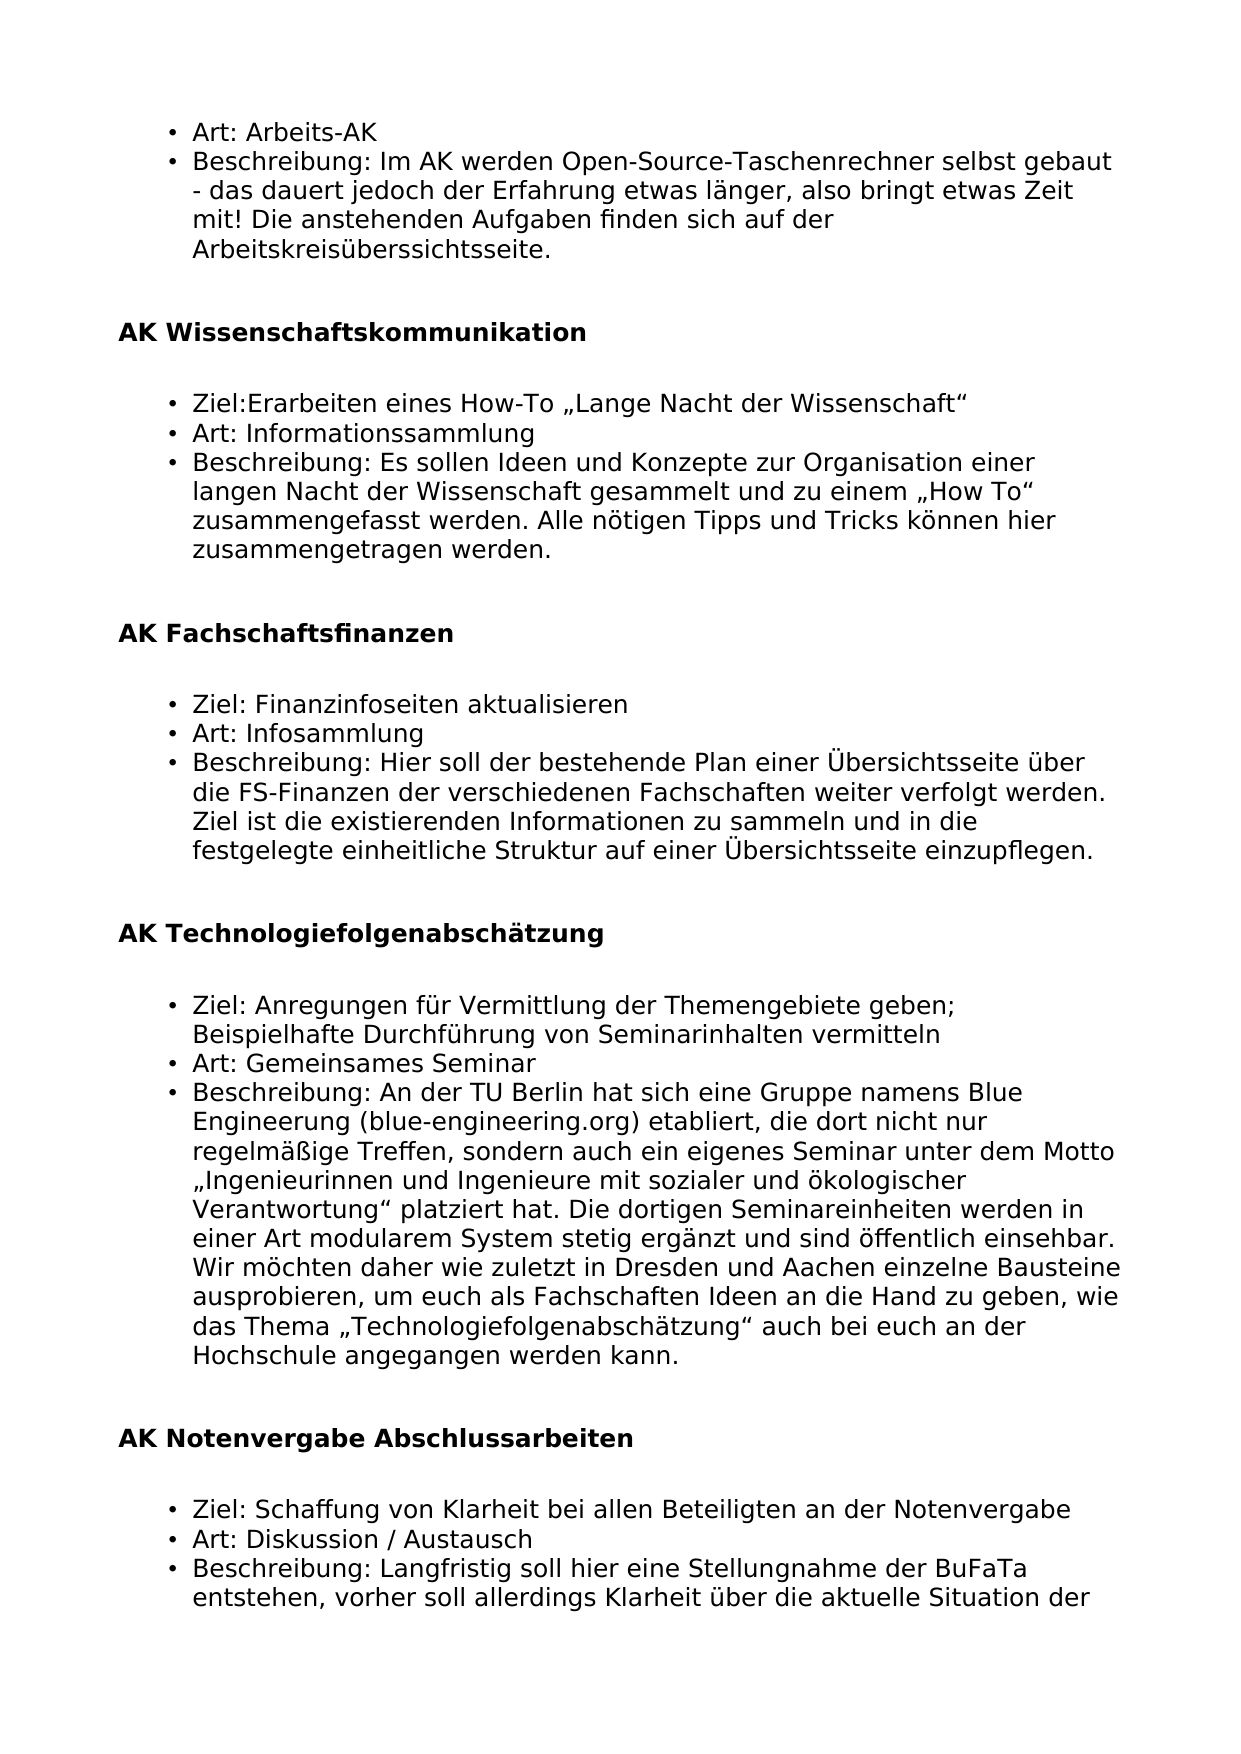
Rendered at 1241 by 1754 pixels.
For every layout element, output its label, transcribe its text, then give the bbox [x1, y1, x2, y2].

list Ziel: Finanzinfoseiten aktualisieren [177, 690, 1122, 719]
list Beschreibung: Hier soll der bestehende Plan einer Übersichtsseite über die FS-Finanzen der verschiedenen Fachschaften weiter verfolgt werden. Ziel ist die existierenden Informationen zu sammeln und in die festgelegte einheitliche Struktur auf einer Übersichtsseite einzupflegen. [177, 748, 1122, 865]
list Beschreibung: An der TU Berlin hat sich eine Gruppe namens Blue Engineerung (blue-engineering.org) etabliert, die dort nicht nur regelmäßige Treffen, sondern auch ein eigenes Seminar unter dem Motto „Ingenieurinnen und Ingenieure mit sozialer und ökologischer Verantwortung“ platziert hat. Die dortigen Seminareinheiten werden in einer Art modularem System stetig ergänzt und sind öffentlich einsehbar. Wir möchten daher wie zuletzt in Dresden und Aachen einzelne Bausteine ausprobieren, um euch als Fachschaften Ideen an die Hand zu geben, wie das Thema „Technologiefolgenabschätzung“ auch bei euch an der Hochschule angegangen werden kann. [177, 1078, 1122, 1370]
subtitle AK Technologiefolgenabschätzung [118, 920, 1122, 949]
list Art: Diskussion / Austausch [177, 1525, 1122, 1554]
subtitle AK Wissenschaftskommunikation [118, 318, 1122, 348]
list Beschreibung: Es sollen Ideen und Konzepte zur Organisation einer langen Nacht der Wissenschaft gesammelt und zu einem „How To“ zusammengefasst werden. Alle nötigen Tipps und Tricks können hier zusammengetragen werden. [177, 448, 1122, 564]
list Ziel: Schaffung von Klarheit bei allen Beteiligten an der Notenvergabe [177, 1496, 1122, 1525]
list Ziel:Erarbeiten eines How-To „Lange Nacht der Wissenschaft“ [177, 389, 1122, 419]
list Beschreibung: Langfristig soll hier eine Stellungnahme der BuFaTa entstehen, vorher soll allerdings Klarheit über die aktuelle Situation der [177, 1554, 1122, 1612]
list Art: Informationssammlung [177, 419, 1122, 448]
list Beschreibung: Im AK werden Open-Source-Taschenrechner selbst gebaut - das dauert jedoch der Erfahrung etwas länger, also bringt etwas Zeit mit! Die anstehenden Aufgaben finden sich auf der Arbeitskreisüberssichtsseite. [177, 147, 1122, 264]
list Ziel: Anregungen für Vermittlung der Themengebiete geben; Beispielhafte Durchführung von Seminarinhalten vermitteln [177, 991, 1122, 1049]
subtitle AK Notenvergabe Abschlussarbeiten [118, 1424, 1122, 1454]
list Art: Infosammlung [177, 719, 1122, 748]
list Art: Gemeinsames Seminar [177, 1049, 1122, 1078]
subtitle AK Fachschaftsfinanzen [118, 619, 1122, 648]
list Art: Arbeits-AK [177, 118, 1122, 147]
